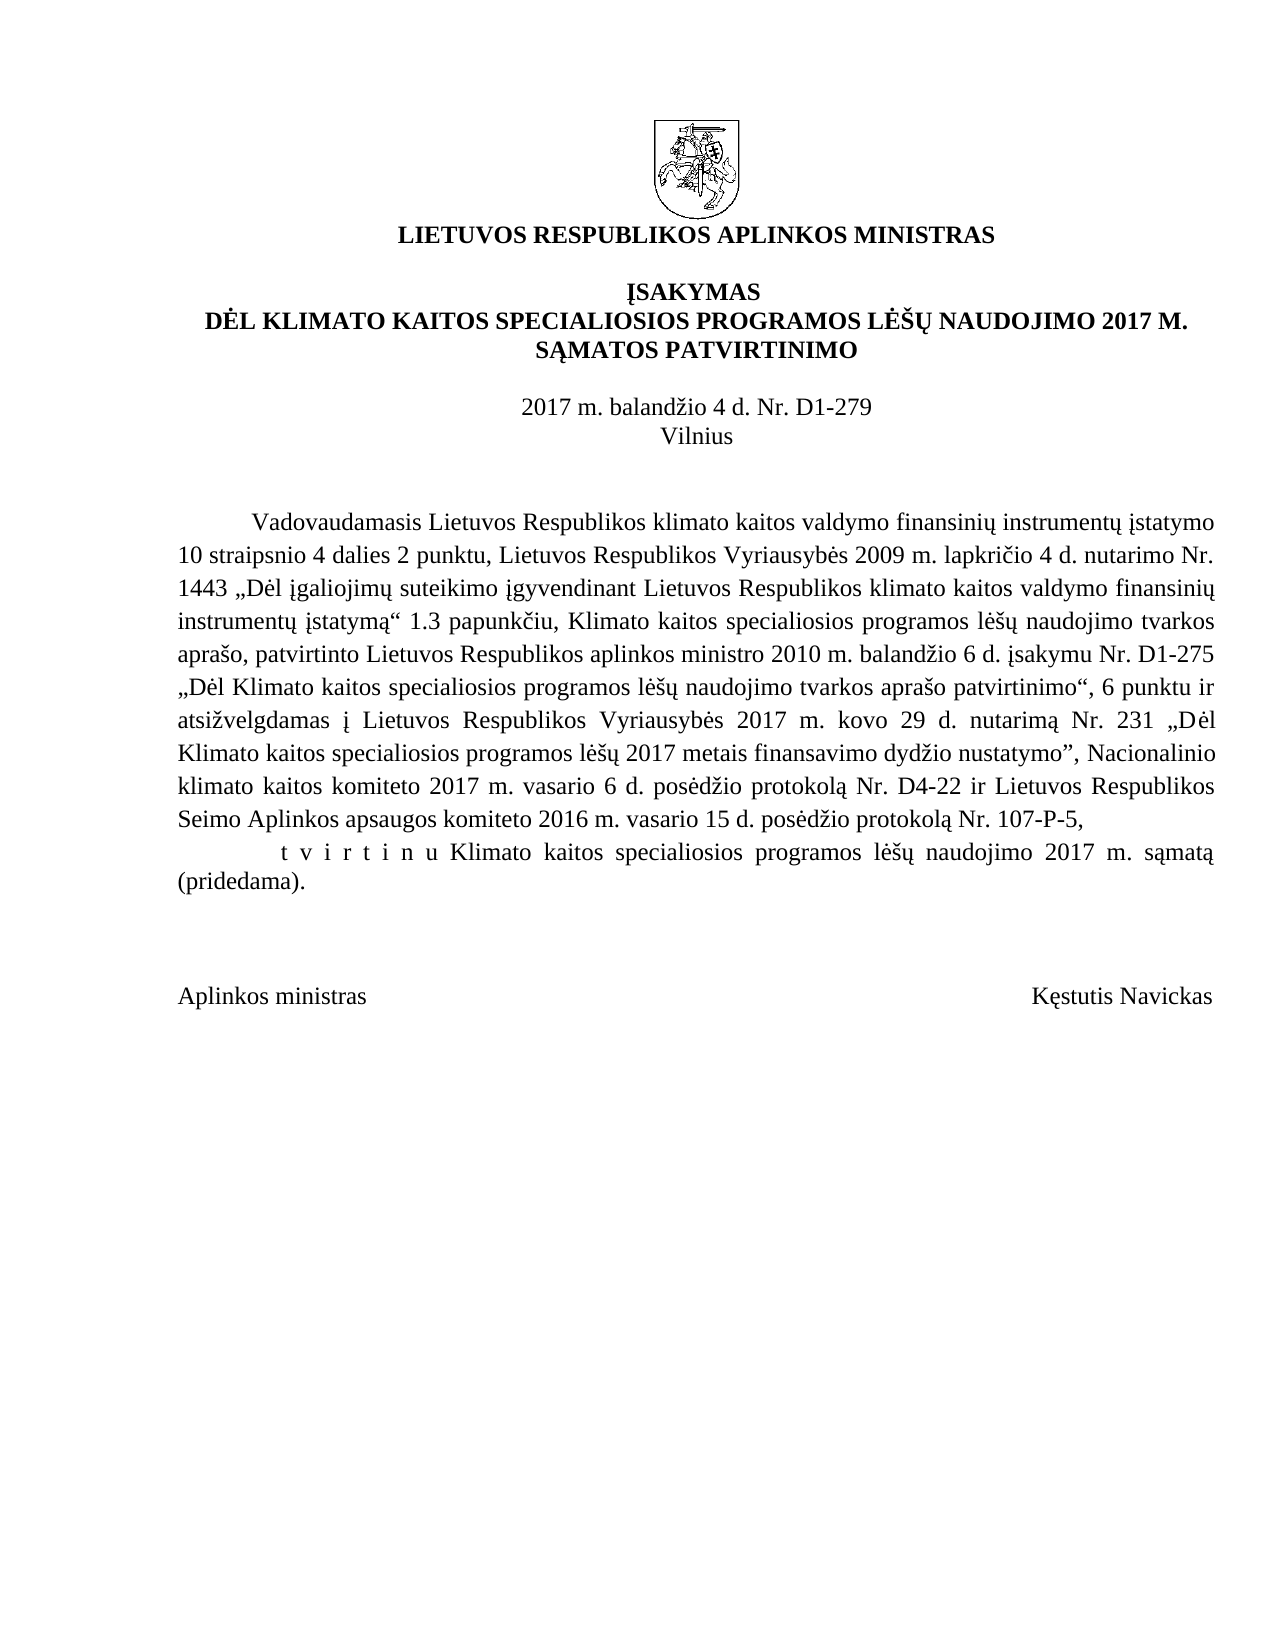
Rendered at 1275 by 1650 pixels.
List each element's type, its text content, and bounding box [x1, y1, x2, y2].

text Vilnius [177, 421, 1216, 450]
text LIETUVOS RESPUBLIKOS APLINKOS MINISTRAS [177, 220, 1216, 248]
text 2017 m. balandžio 4 d. Nr. D1-279 [177, 392, 1216, 421]
text Vadovaudamasis Lietuvos Respublikos klimato kaitos valdymo finansinių instrumentų įstatymo 10 straipsnio 4 dalies 2 punktu, Lietuvos Respublikos Vyriausybės 2009 m. lapkričio 4 d. nutarimo Nr. 1443 „Dėl įgaliojimų suteikimo įgyvendinant Lietuvos Respublikos klimato kaitos valdymo finansinių instrumentų įstatymą“ 1.3 papunkčiu, Klimato kaitos specialiosios programos lėšų naudojimo tvarkos aprašo, patvirtinto Lietuvos Respublikos aplinkos ministro 2010 m. balandžio 6 d. įsakymu Nr. D1-275 „Dėl Klimato kaitos specialiosios programos lėšų naudojimo tvarkos aprašo patvirtinimo“, 6 punktu ir atsižvelgdamas į Lietuvos Respublikos Vyriausybės 2017 m. kovo 29 d. nutarimą Nr. 231 „Dėl Klimato kaitos specialiosios programos lėšų 2017 metais finansavimo dydžio nustatymo”, Nacionalinio klimato kaitos komiteto 2017 m. vasario 6 d. posėdžio protokolą Nr. D4-22 ir Lietuvos Respublikos Seimo Aplinkos apsaugos komiteto 2016 m. vasario 15 d. posėdžio protokolą Nr. 107-P-5, [177, 507, 1216, 833]
text t v i r t i n u Klimato kaitos specialiosios programos lėšų naudojimo 2017 m. sąmatą (pridedama). [177, 837, 1216, 895]
text Aplinkos ministras Kęstutis Navickas [177, 981, 1216, 1010]
text DĖL KLIMATO KAITOS SPECIALIOSIOS PROGRAMOS LĖŠŲ NAUDOJIMO 2017 M. SĄMATOS PATVIRTINIMO [177, 306, 1216, 363]
text ĮSAKYMAS [177, 277, 1216, 306]
